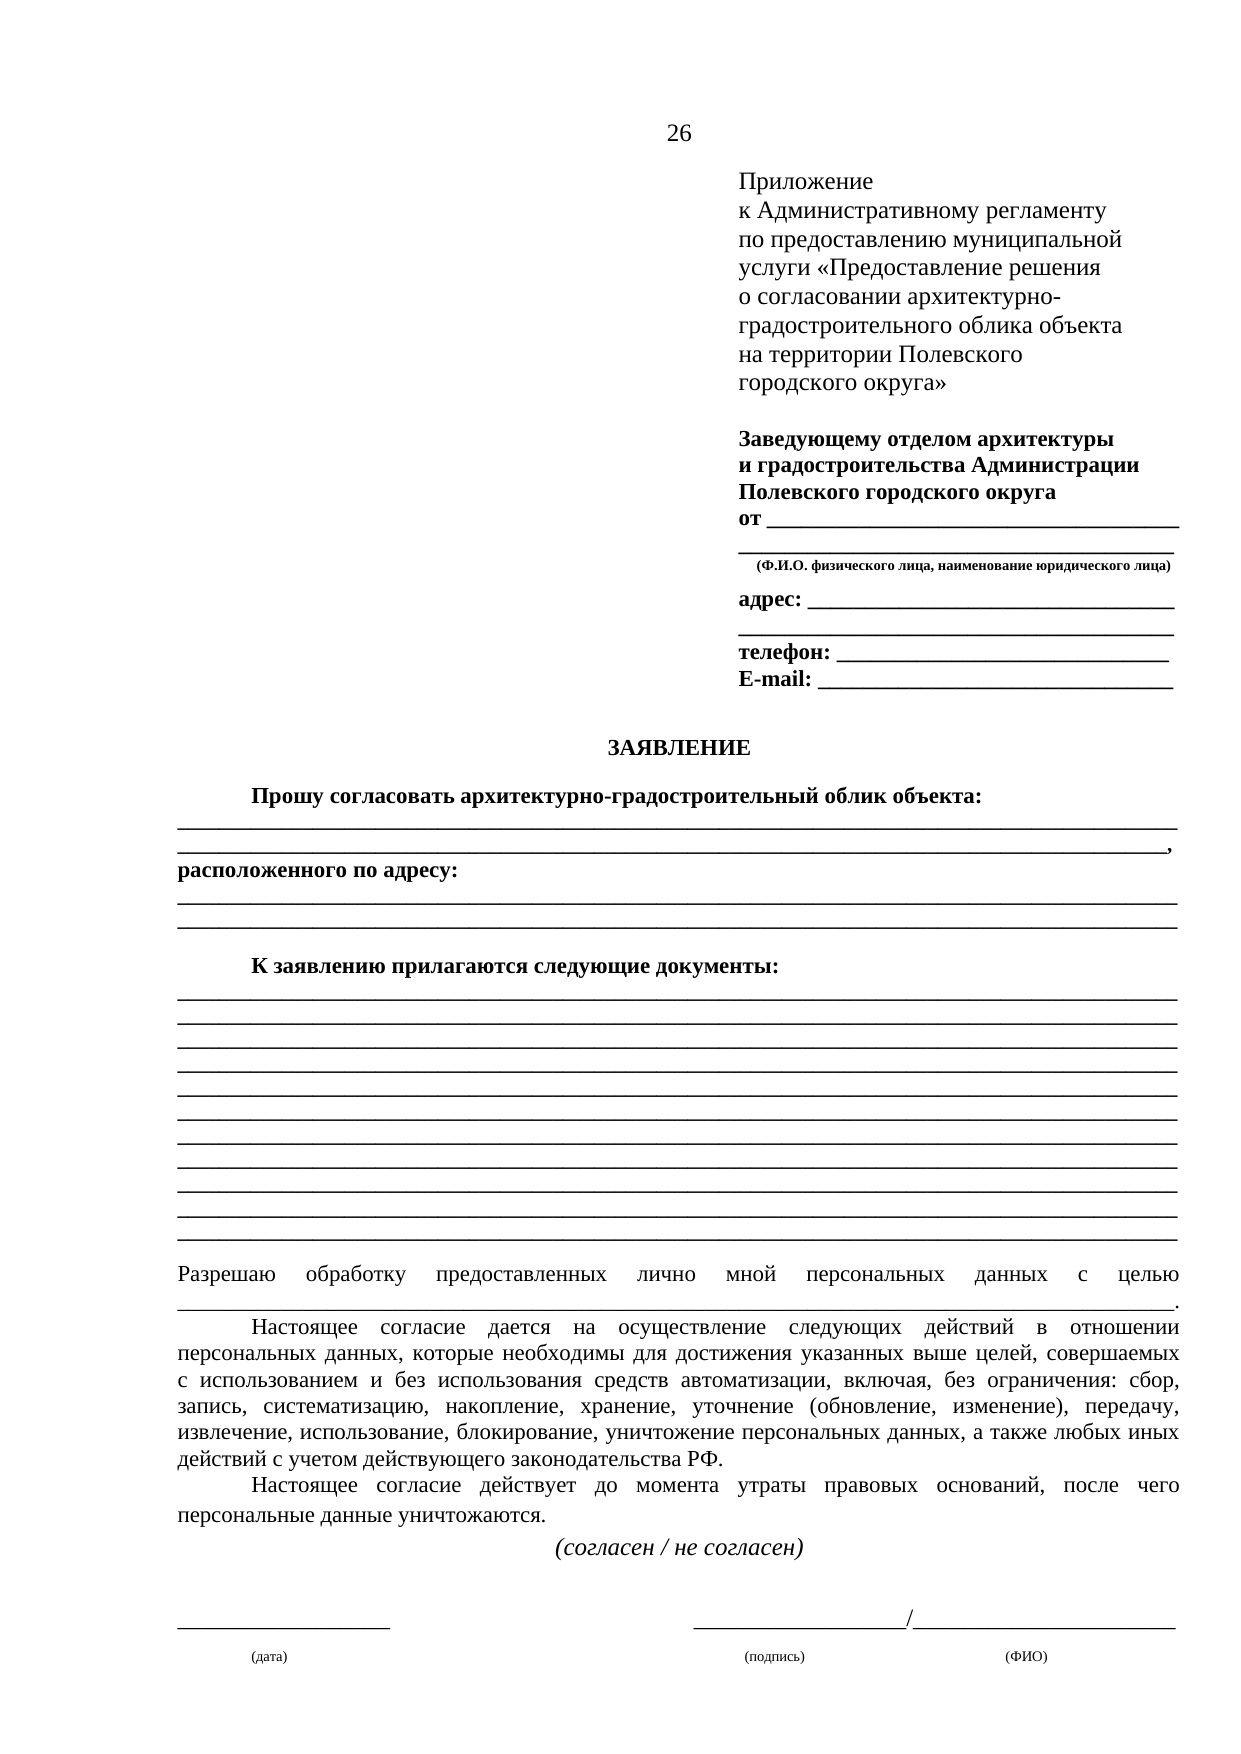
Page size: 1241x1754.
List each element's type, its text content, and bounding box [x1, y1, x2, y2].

text ________________________________________________________________________________________________ [177, 1171, 1181, 1195]
text ________________________________________________________________________________________________ [177, 1123, 1181, 1147]
text ________________________________________________________________________________________________ [177, 1075, 1181, 1099]
text от ____________________________________ [738, 504, 1181, 530]
text Заведующему отделом архитектуры [738, 425, 1181, 451]
text по предоставлению муниципальной услуги «Предоставление решения [738, 224, 1181, 281]
text ЗАЯВЛЕНИЕ [177, 734, 1181, 760]
text Прошу согласовать архитектурно-градостроительный облик объекта: [177, 782, 1181, 808]
text ________________________________________________________________________________________________ [177, 808, 1181, 832]
text Разрешаю обработку предоставленных лично мной персональных данных с целью _______________________________________________________________________________________. Настоящее согласие дается на осуществление следующих действий в отношении персональных данных, которые необходимы для достижения указанных выше целей, совершаемых с использованием и без использования средств автоматизации, включая, без ограничения: сбор, запись, систематизацию, накопление, хранение, уточнение (обновление, изменение), передачу, извлечение, использование, блокирование, уничтожение персональных данных, а также любых иных действий с учетом действующего законодательства РФ. [177, 1260, 1181, 1471]
text E-mail: _______________________________ [738, 664, 1181, 691]
text ________________________________________________________________________________________________ [177, 1051, 1181, 1075]
text ______________________________________ [738, 612, 1181, 638]
text ________________________________________________________________________________________________ [177, 1195, 1181, 1219]
text расположенного по адресу: [177, 856, 1181, 883]
text ________________________________________________________________________________________________ [177, 979, 1181, 1003]
text ________________________________________________________________________________________________ [177, 1219, 1181, 1243]
text на территории Полевского [738, 339, 1181, 367]
text и градостроительства Администрации [738, 451, 1181, 478]
text К заявлению прилагаются следующие документы: [177, 952, 1181, 979]
text (дата) (подпись) (ФИО) [177, 1636, 1181, 1665]
text городского округа» [738, 367, 1181, 396]
text телефон: _____________________________ [738, 638, 1181, 664]
text Полевского городского округа [738, 478, 1181, 504]
text ________________________________________________________________________________________________ [177, 1147, 1181, 1171]
text адрес: ________________________________ [738, 586, 1181, 612]
text ________________________________________________________________________________________________ [177, 907, 1181, 931]
text о согласовании архитектурно-градостроительного облика объекта [738, 281, 1181, 339]
text ________________________________________________________________________________________________ [177, 1003, 1181, 1027]
text Приложение [738, 166, 1181, 195]
text _______________________________________________________________________________________________, [177, 832, 1181, 856]
text _________________ _________________/_____________________ [177, 1603, 1181, 1632]
text ______________________________________ [738, 530, 1181, 557]
text Настоящее согласие действует до момента утраты правовых оснований, после чего персональные данные уничтожаются. [177, 1471, 1181, 1528]
text (Ф.И.О. физического лица, наименование юридического лица) [738, 557, 1181, 573]
text ________________________________________________________________________________________________ [177, 883, 1181, 907]
text ________________________________________________________________________________________________ [177, 1027, 1181, 1051]
text (согласен / не согласен) [177, 1532, 1181, 1560]
text к Административному регламенту [738, 195, 1181, 224]
text ________________________________________________________________________________________________ [177, 1099, 1181, 1123]
